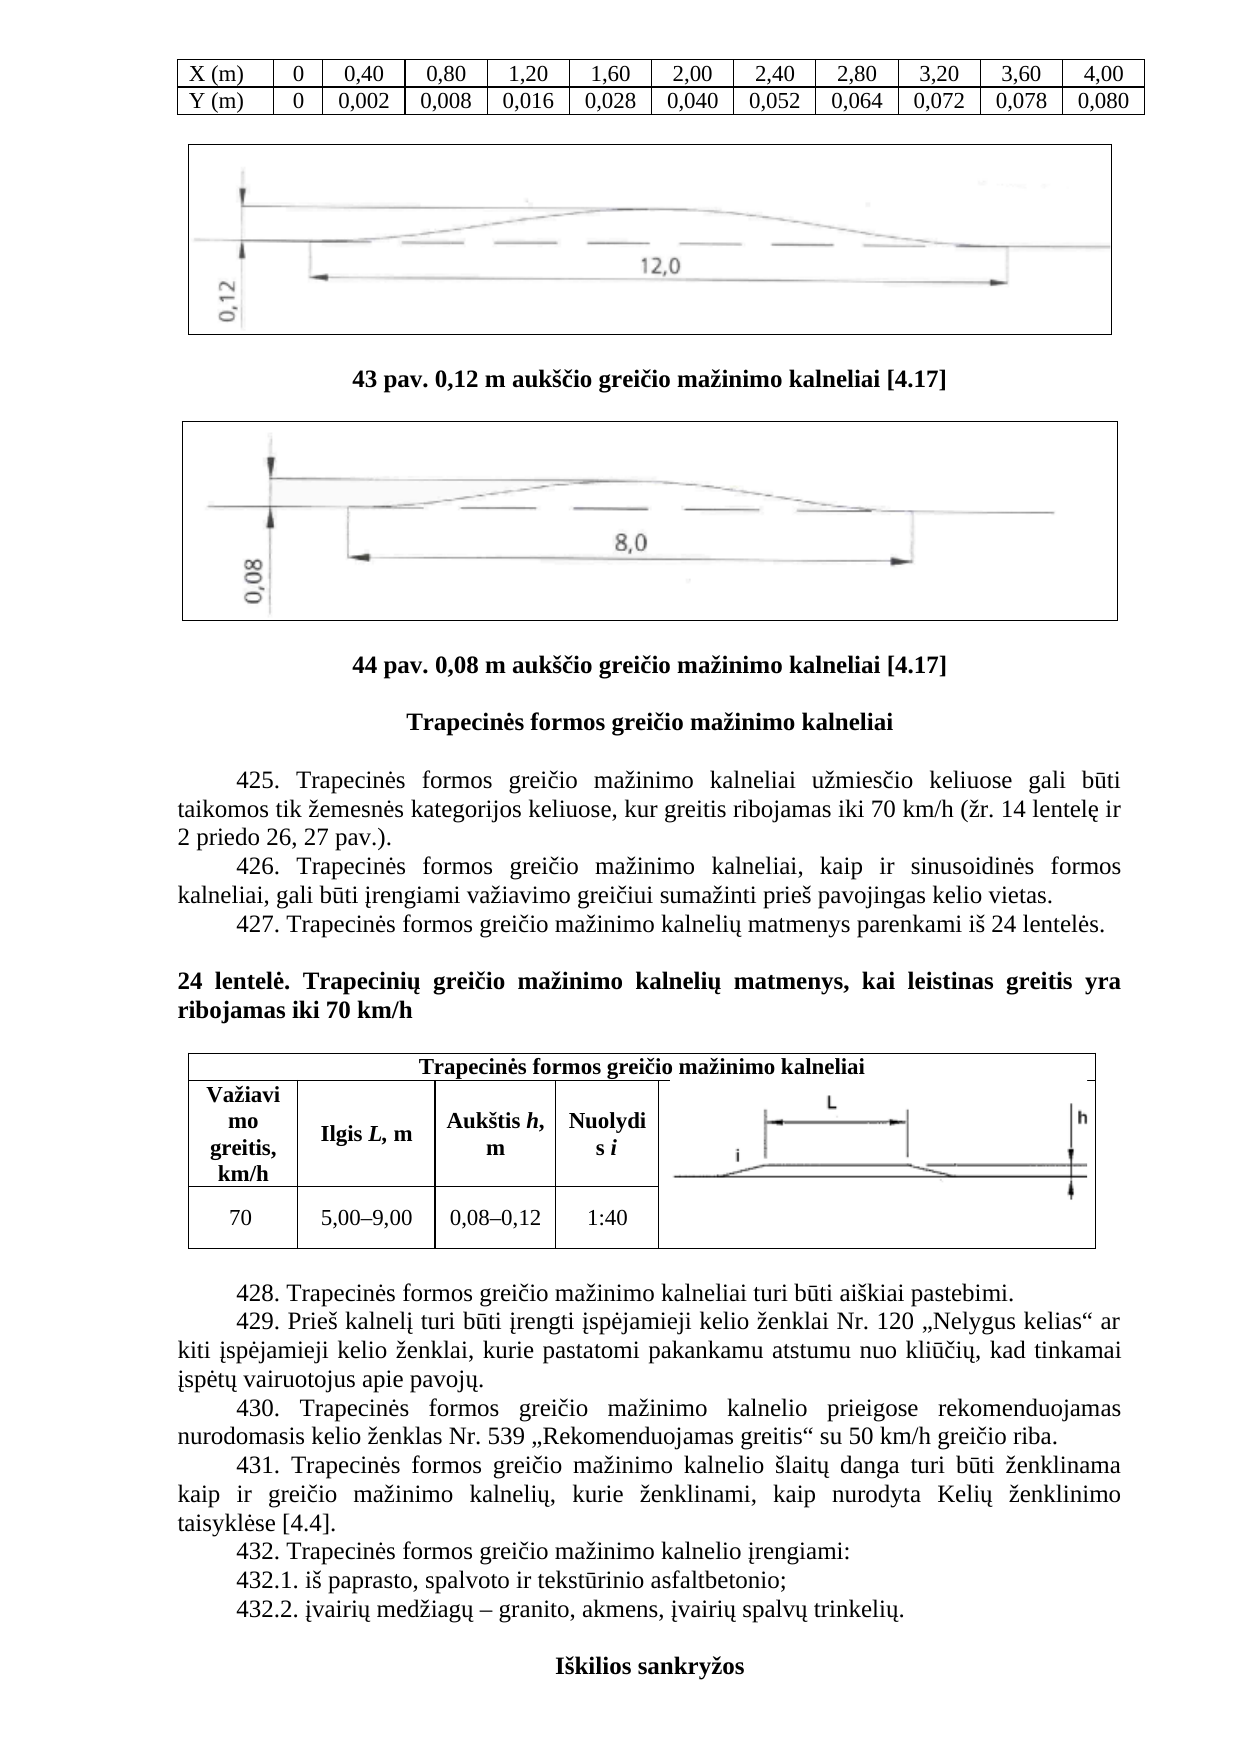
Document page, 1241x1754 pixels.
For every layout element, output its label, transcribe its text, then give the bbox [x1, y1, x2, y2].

table_cell 0,40 [323, 60, 404, 86]
table_cell 0,08–0,12 [436, 1187, 555, 1248]
table_cell 0,008 [406, 88, 487, 114]
table_cell 2,80 [816, 60, 898, 86]
table_cell 0,028 [570, 88, 651, 114]
text Trapecinės formos greičio mažinimo kalneliai [177, 707, 1122, 736]
text 44 pav. 0,08 m aukščio greičio mažinimo kalneliai [4.17] [177, 650, 1122, 679]
text 425. Trapecinės formos greičio mažinimo kalneliai užmiesčio keliuose gali būti taikomos tik žemesnės kategorijos keliuose, kur greitis ribojamas iki 70 km/h (žr. 14 lentelę ir 2 priedo 26, 27 pav.). [177, 765, 1122, 851]
text 428. Trapecinės formos greičio mažinimo kalneliai turi būti aiškiai pastebimi. [177, 1278, 1122, 1306]
table_cell 70 [189, 1187, 297, 1248]
table_cell 0,072 [899, 88, 980, 114]
table_cell (pav.) [659, 1081, 1095, 1248]
table_cell 0,064 [816, 88, 898, 114]
table_cell 4,00 [1063, 60, 1144, 86]
text 430. Trapecinės formos greičio mažinimo kalnelio prieigose rekomenduojamas nurodomasis kelio ženklas Nr. 539 „Rekomenduojamas greitis“ su 50 km/h greičio riba. [177, 1393, 1122, 1450]
table_cell 3,60 [981, 60, 1062, 86]
text 43 pav. 0,12 m aukščio greičio mažinimo kalneliai [4.17] [177, 364, 1122, 392]
text 432.1. iš paprasto, spalvoto ir tekstūrinio asfaltbetonio; [177, 1565, 1122, 1594]
table_cell 5,00–9,00 [298, 1187, 434, 1248]
table_cell 0 [274, 60, 322, 86]
table_cell Ilgis L, m [298, 1081, 434, 1186]
table_cell 0,002 [323, 88, 404, 114]
table_cell Nuolydis i [556, 1081, 658, 1186]
table_cell Aukštis h, m [436, 1081, 555, 1186]
table_cell 0,080 [1063, 88, 1144, 114]
text 429. Prieš kalnelį turi būti įrengti įspėjamieji kelio ženklai Nr. 120 „Nelygus kelias“ ar kiti įspėjamieji kelio ženklai, kurie pastatomi pakankamu atstumu nuo kliūčių, kad tinkamai įspėtų vairuotojus apie pavojų. [177, 1306, 1122, 1393]
table_cell 0,016 [488, 88, 569, 114]
table_cell 2,40 [734, 60, 815, 86]
table_cell Važiavimo greitis, km/h [189, 1081, 297, 1186]
table_cell 1:40 [556, 1187, 658, 1248]
table_cell Y (m) [178, 88, 273, 114]
table_cell 1,60 [570, 60, 651, 86]
table_cell 0,80 [406, 60, 487, 86]
text 426. Trapecinės formos greičio mažinimo kalneliai, kaip ir sinusoidinės formos kalneliai, gali būti įrengiami važiavimo greičiui sumažinti prieš pavojingas kelio vietas. [177, 851, 1122, 909]
text 432.2. įvairių medžiagų – granito, akmens, įvairių spalvų trinkelių. [177, 1594, 1122, 1623]
table_cell 1,20 [488, 60, 569, 86]
table_cell 2,00 [652, 60, 733, 86]
table_header Trapecinės formos greičio mažinimo kalneliai [189, 1054, 1095, 1080]
table_cell 3,20 [899, 60, 980, 86]
text 24 lentelė. Trapecinių greičio mažinimo kalnelių matmenys, kai leistinas greitis yra ribojamas iki 70 km/h [177, 966, 1122, 1024]
table_cell X (m) [178, 60, 273, 86]
text 432. Trapecinės formos greičio mažinimo kalnelio įrengiami: [177, 1536, 1122, 1565]
table_cell 0,078 [981, 88, 1062, 114]
text Iškilios sankryžos [177, 1651, 1122, 1680]
table_cell 0,040 [652, 88, 733, 114]
text 431. Trapecinės formos greičio mažinimo kalnelio šlaitų danga turi būti ženklinama kaip ir greičio mažinimo kalnelių, kurie ženklinami, kaip nurodyta Kelių ženklinimo taisyklėse [4.4]. [177, 1450, 1122, 1536]
text 427. Trapecinės formos greičio mažinimo kalnelių matmenys parenkami iš 24 lentelės. [177, 909, 1122, 937]
table_cell 0,052 [734, 88, 815, 114]
table_cell 0 [274, 88, 322, 114]
